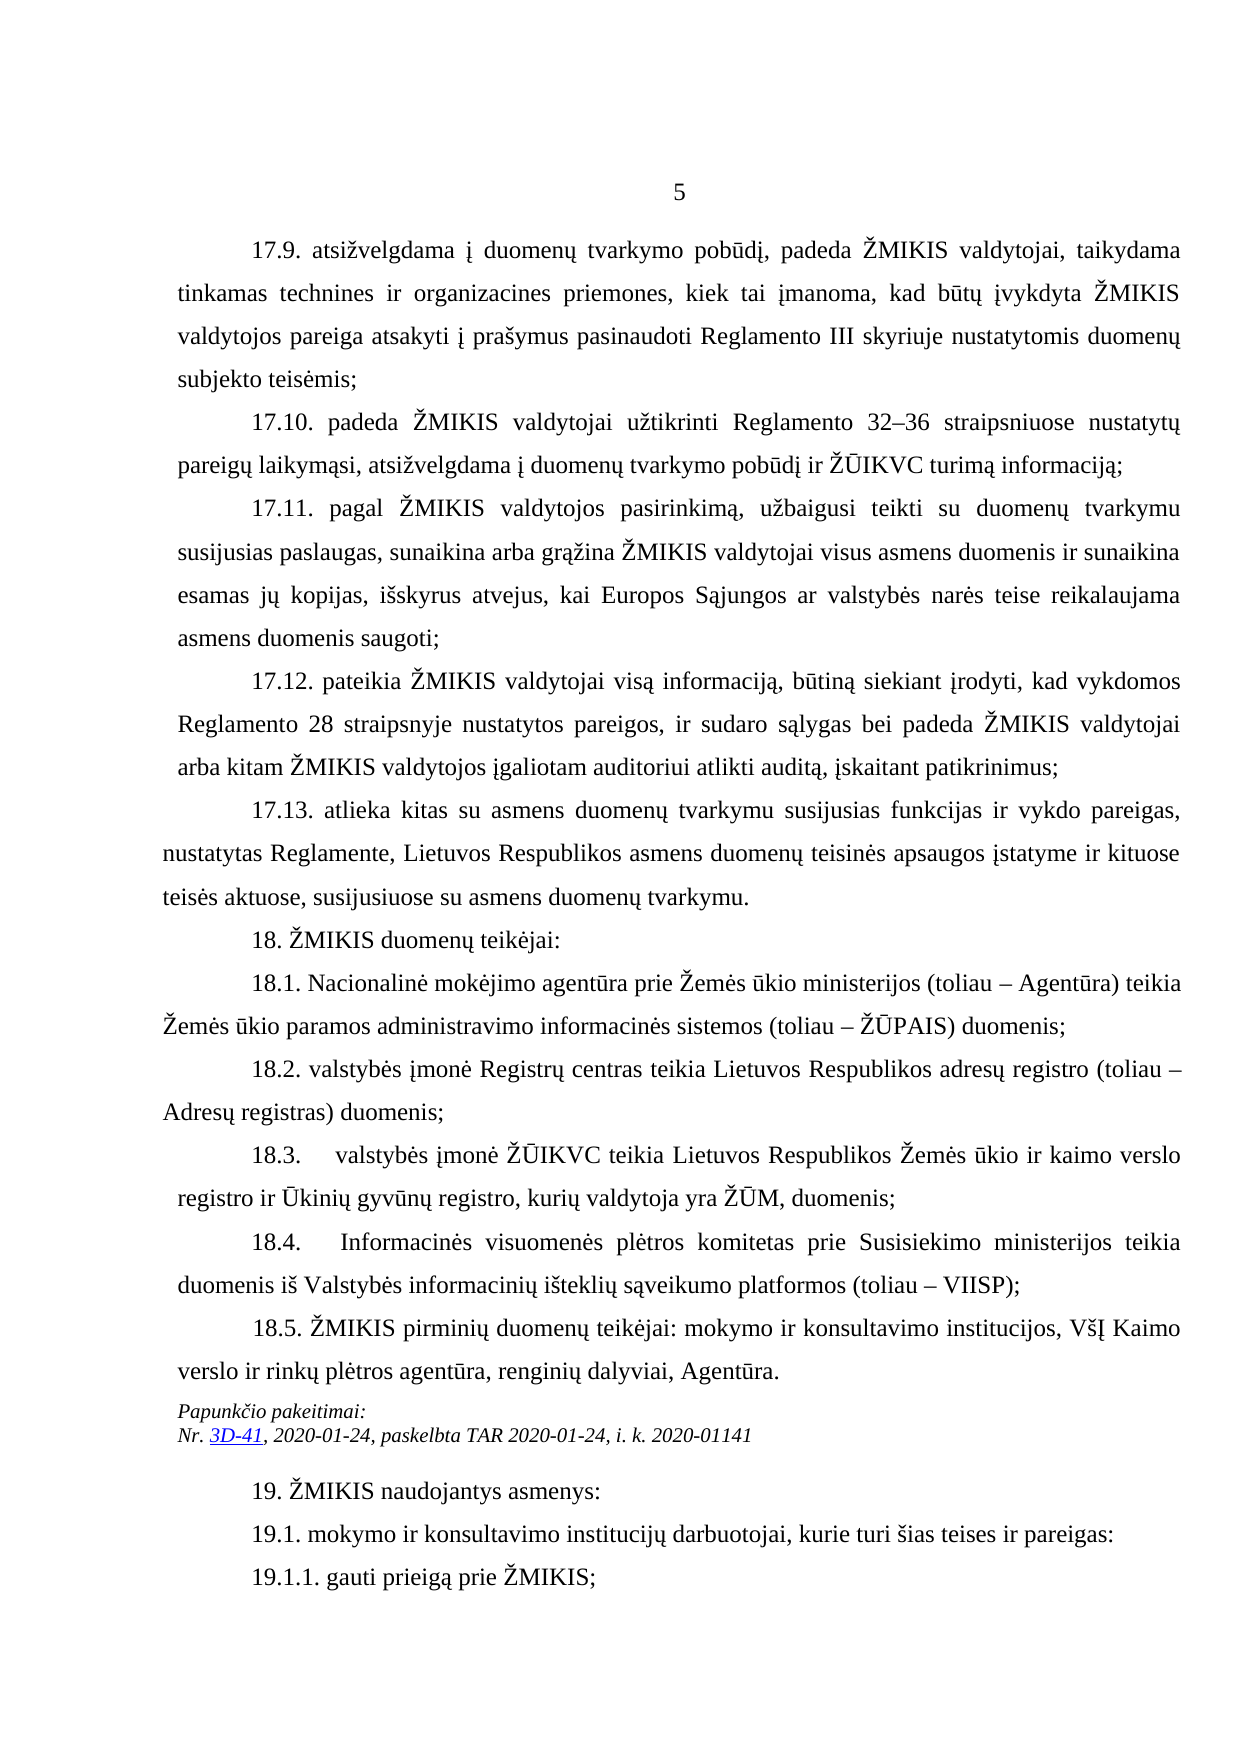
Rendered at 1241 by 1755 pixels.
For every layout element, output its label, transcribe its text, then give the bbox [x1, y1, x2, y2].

text 17.9. atsižvelgdama į duomenų tvarkymo pobūdį, padeda ŽMIKIS valdytojai, taikydama tinkamas technines ir organizacines priemones, kiek tai įmanoma, kad būtų įvykdyta ŽMIKIS valdytojos pareiga atsakyti į prašymus pasinaudoti Reglamento III skyriuje nustatytomis duomenų subjekto teisėmis; [177, 235, 1181, 393]
text 18.3. valstybės įmonė ŽŪIKVC teikia Lietuvos Respublikos Žemės ūkio ir kaimo verslo registro ir Ūkinių gyvūnų registro, kurių valdytoja yra ŽŪM, duomenis; [177, 1140, 1181, 1212]
text 19. ŽMIKIS naudojantys asmenys: [177, 1476, 1181, 1505]
text 17.11. pagal ŽMIKIS valdytojos pasirinkimą, užbaigusi teikti su duomenų tvarkymu susijusias paslaugas, sunaikina arba grąžina ŽMIKIS valdytojai visus asmens duomenis ir sunaikina esamas jų kopijas, išskyrus atvejus, kai Europos Sąjungos ar valstybės narės teise reikalaujama asmens duomenis saugoti; [177, 493, 1181, 652]
text 19.1. mokymo ir konsultavimo institucijų darbuotojai, kurie turi šias teises ir pareigas: [177, 1519, 1181, 1548]
text 17.10. padeda ŽMIKIS valdytojai užtikrinti Reglamento 32–36 straipsniuose nustatytų pareigų laikymąsi, atsižvelgdama į duomenų tvarkymo pobūdį ir ŽŪIKVC turimą informaciją; [177, 407, 1181, 479]
text 18.2. valstybės įmonė Registrų centras teikia Lietuvos Respublikos adresų registro (toliau – Adresų registras) duomenis; [162, 1054, 1181, 1126]
text Papunkčio pakeitimai: [177, 1399, 1181, 1423]
text 18. ŽMIKIS duomenų teikėjai: [177, 925, 1181, 953]
text 18.4. Informacinės visuomenės plėtros komitetas prie Susisiekimo ministerijos teikia duomenis iš Valstybės informacinių išteklių sąveikumo platformos (toliau – VIISP); [177, 1227, 1181, 1298]
text 19.1.1. gauti prieigą prie ŽMIKIS; [251, 1562, 1181, 1591]
text 18.5. ŽMIKIS pirminių duomenų teikėjai: mokymo ir konsultavimo institucijos, VšĮ Kaimo verslo ir rinkų plėtros agentūra, renginių dalyviai, Agentūra. [177, 1313, 1181, 1385]
text 17.13. atlieka kitas su asmens duomenų tvarkymu susijusias funkcijas ir vykdo pareigas, nustatytas Reglamente, Lietuvos Respublikos asmens duomenų teisinės apsaugos įstatyme ir kituose teisės aktuose, susijusiuose su asmens duomenų tvarkymu. [162, 795, 1181, 910]
text Nr. 3D-41, 2020-01-24, paskelbta TAR 2020-01-24, i. k. 2020-01141 [177, 1423, 1181, 1447]
text 18.1. Nacionalinė mokėjimo agentūra prie Žemės ūkio ministerijos (toliau – Agentūra) teikia Žemės ūkio paramos administravimo informacinės sistemos (toliau – ŽŪPAIS) duomenis; [162, 968, 1181, 1040]
text 17.12. pateikia ŽMIKIS valdytojai visą informaciją, būtiną siekiant įrodyti, kad vykdomos Reglamento 28 straipsnyje nustatytos pareigos, ir sudaro sąlygas bei padeda ŽMIKIS valdytojai arba kitam ŽMIKIS valdytojos įgaliotam auditoriui atlikti auditą, įskaitant patikrinimus; [177, 666, 1181, 781]
